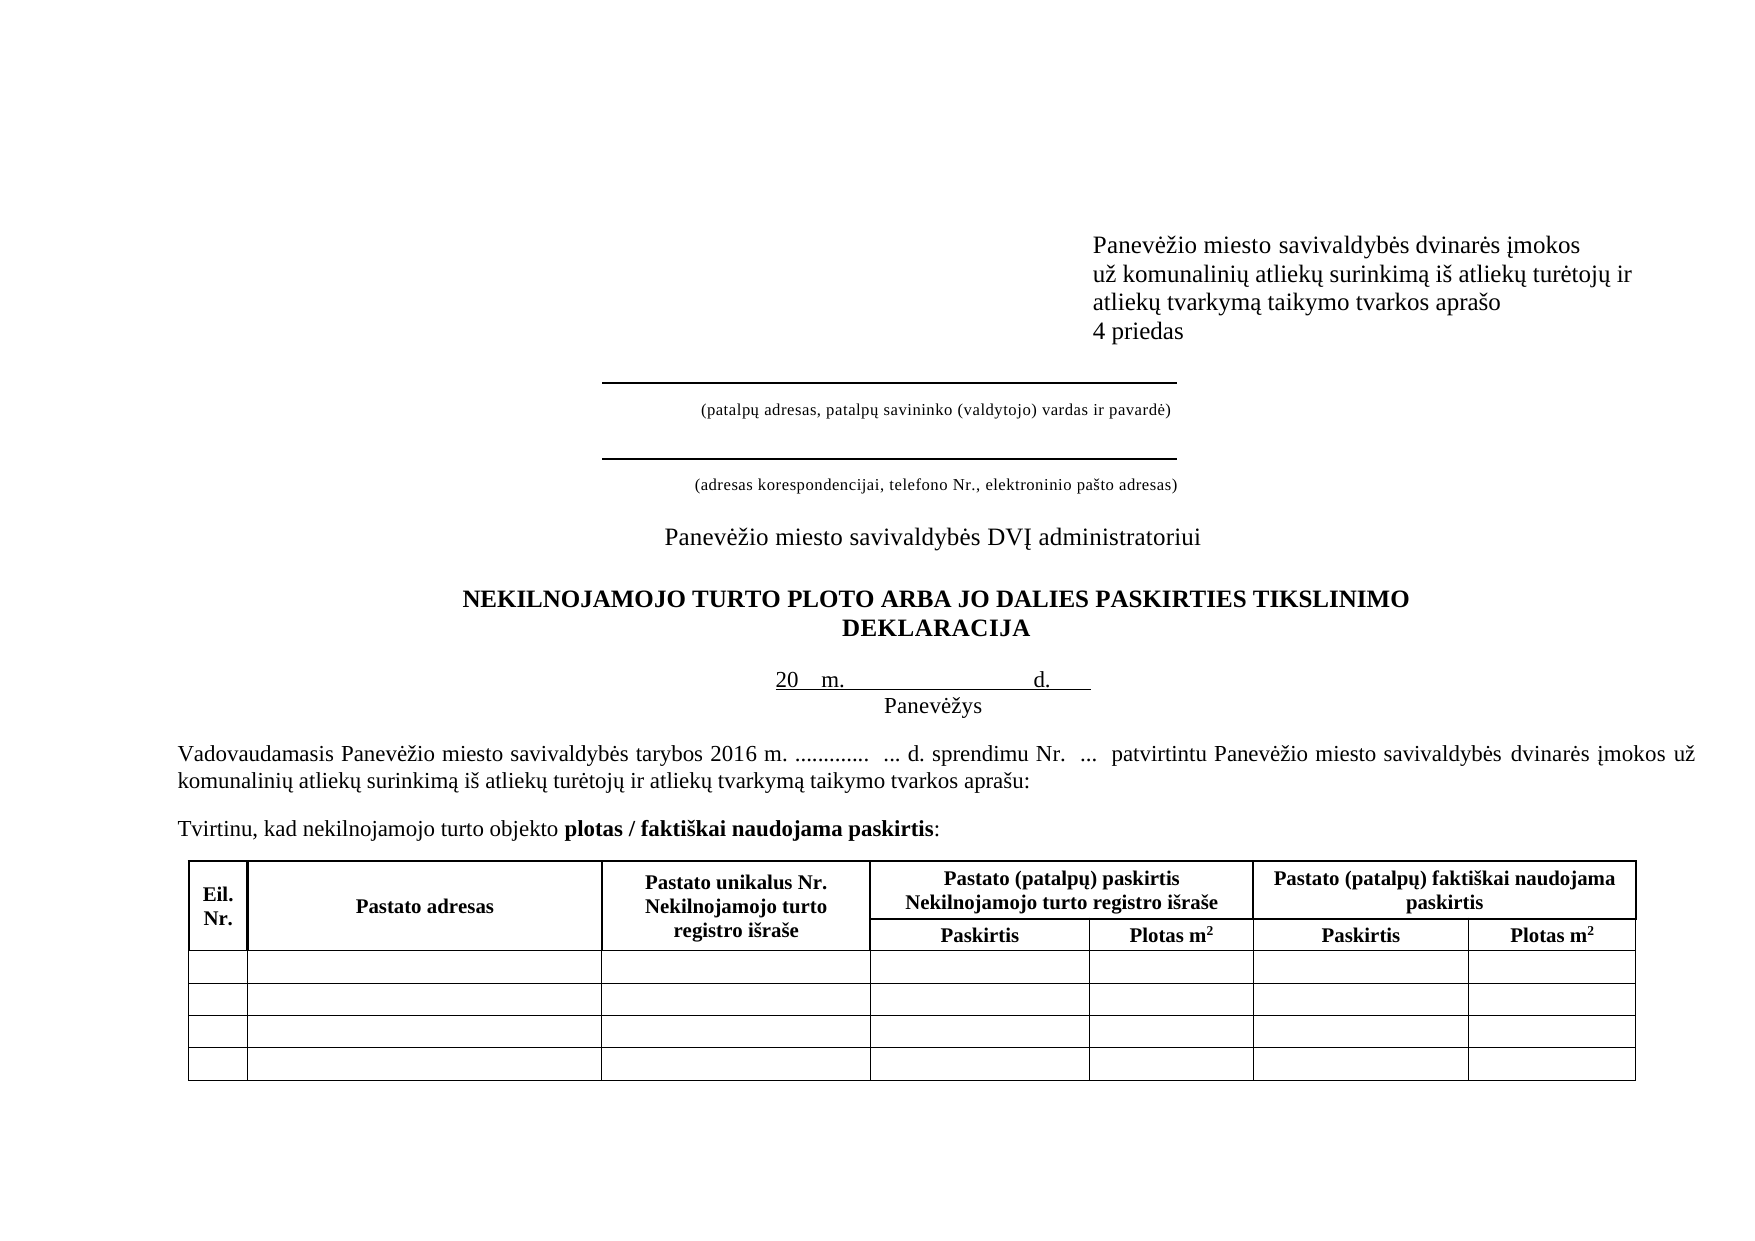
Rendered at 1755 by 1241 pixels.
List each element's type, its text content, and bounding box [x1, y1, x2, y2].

table_header Eil. Nr. [190, 862, 246, 950]
text DEKLARACIJA [177, 613, 1695, 642]
table_cell [248, 951, 601, 982]
table_cell [602, 951, 870, 982]
table_cell [602, 1016, 870, 1047]
table_cell Plotas m2 [1469, 920, 1635, 950]
table_cell [1254, 951, 1468, 982]
table_cell [248, 1048, 601, 1080]
table_cell [1254, 1048, 1468, 1080]
table_cell [248, 1016, 601, 1047]
table_cell [1090, 984, 1253, 1015]
table_header Pastato (patalpų) paskirtis Nekilnojamojo turto registro išraše [871, 862, 1252, 918]
text Panevėžio miesto savivaldybės DVĮ administratoriui [177, 522, 1689, 551]
table_cell [1254, 984, 1468, 1015]
table_header Pastato (patalpų) faktiškai naudojama paskirtis [1254, 862, 1635, 918]
table_cell [1090, 951, 1253, 982]
table_cell [1469, 1048, 1635, 1080]
table_cell [189, 1048, 247, 1080]
table_cell [189, 951, 247, 982]
table_cell [1090, 1048, 1253, 1080]
table_cell [1469, 984, 1635, 1015]
text NEKILNOJAMOJO TURTO PLOTO ARBA JO DALIES PASKIRTIES TIKSLINIMO [177, 584, 1695, 613]
table_header Pastato adresas [249, 862, 601, 950]
table_cell [871, 1016, 1089, 1047]
table_header Pastato unikalus Nr. Nekilnojamojo turto registro išraše [603, 862, 869, 950]
text už komunalinių atliekų surinkimą iš atliekų turėtojų ir atliekų tvarkymą taikymo tvarkos aprašo [1093, 259, 1694, 316]
text (adresas korespondencijai, telefono Nr., elektroninio pašto adresas) [177, 474, 1695, 493]
text Panevėžio miesto savivaldybės dvinarės įmokos [753, 230, 1694, 259]
text Vadovaudamasis Panevėžio miesto savivaldybės tarybos 2016 m. ............. ... d. sprendimu Nr. ... patvirtintu Panevėžio miesto savivaldybės dvinarės įmokos už komunalinių atliekų surinkimą iš atliekų turėtojų ir atliekų tvarkymą taikymo tvarkos aprašu: [177, 740, 1695, 793]
table_cell Paskirtis [1254, 920, 1468, 950]
table_cell [602, 1048, 870, 1080]
table_cell [189, 1016, 247, 1047]
table_cell Paskirtis [871, 920, 1089, 950]
text (patalpų adresas, patalpų savininko (valdytojo) vardas ir pavardė) [177, 400, 1695, 419]
table_cell [1254, 1016, 1468, 1047]
table_cell Plotas m2 [1090, 920, 1253, 950]
text Panevėžys [177, 692, 1689, 719]
table_cell [1469, 1016, 1635, 1047]
text 20 m. d. [177, 666, 1689, 692]
table_cell [871, 984, 1089, 1015]
table_cell [248, 984, 601, 1015]
table_cell [189, 984, 247, 1015]
table_cell [1469, 951, 1635, 982]
table_cell [1090, 1016, 1253, 1047]
table_cell [871, 1048, 1089, 1080]
table_cell [602, 984, 870, 1015]
text 4 priedas [753, 316, 1694, 345]
text Tvirtinu, kad nekilnojamojo turto objekto plotas / faktiškai naudojama paskirtis: [177, 815, 1695, 841]
table_cell [871, 951, 1089, 982]
